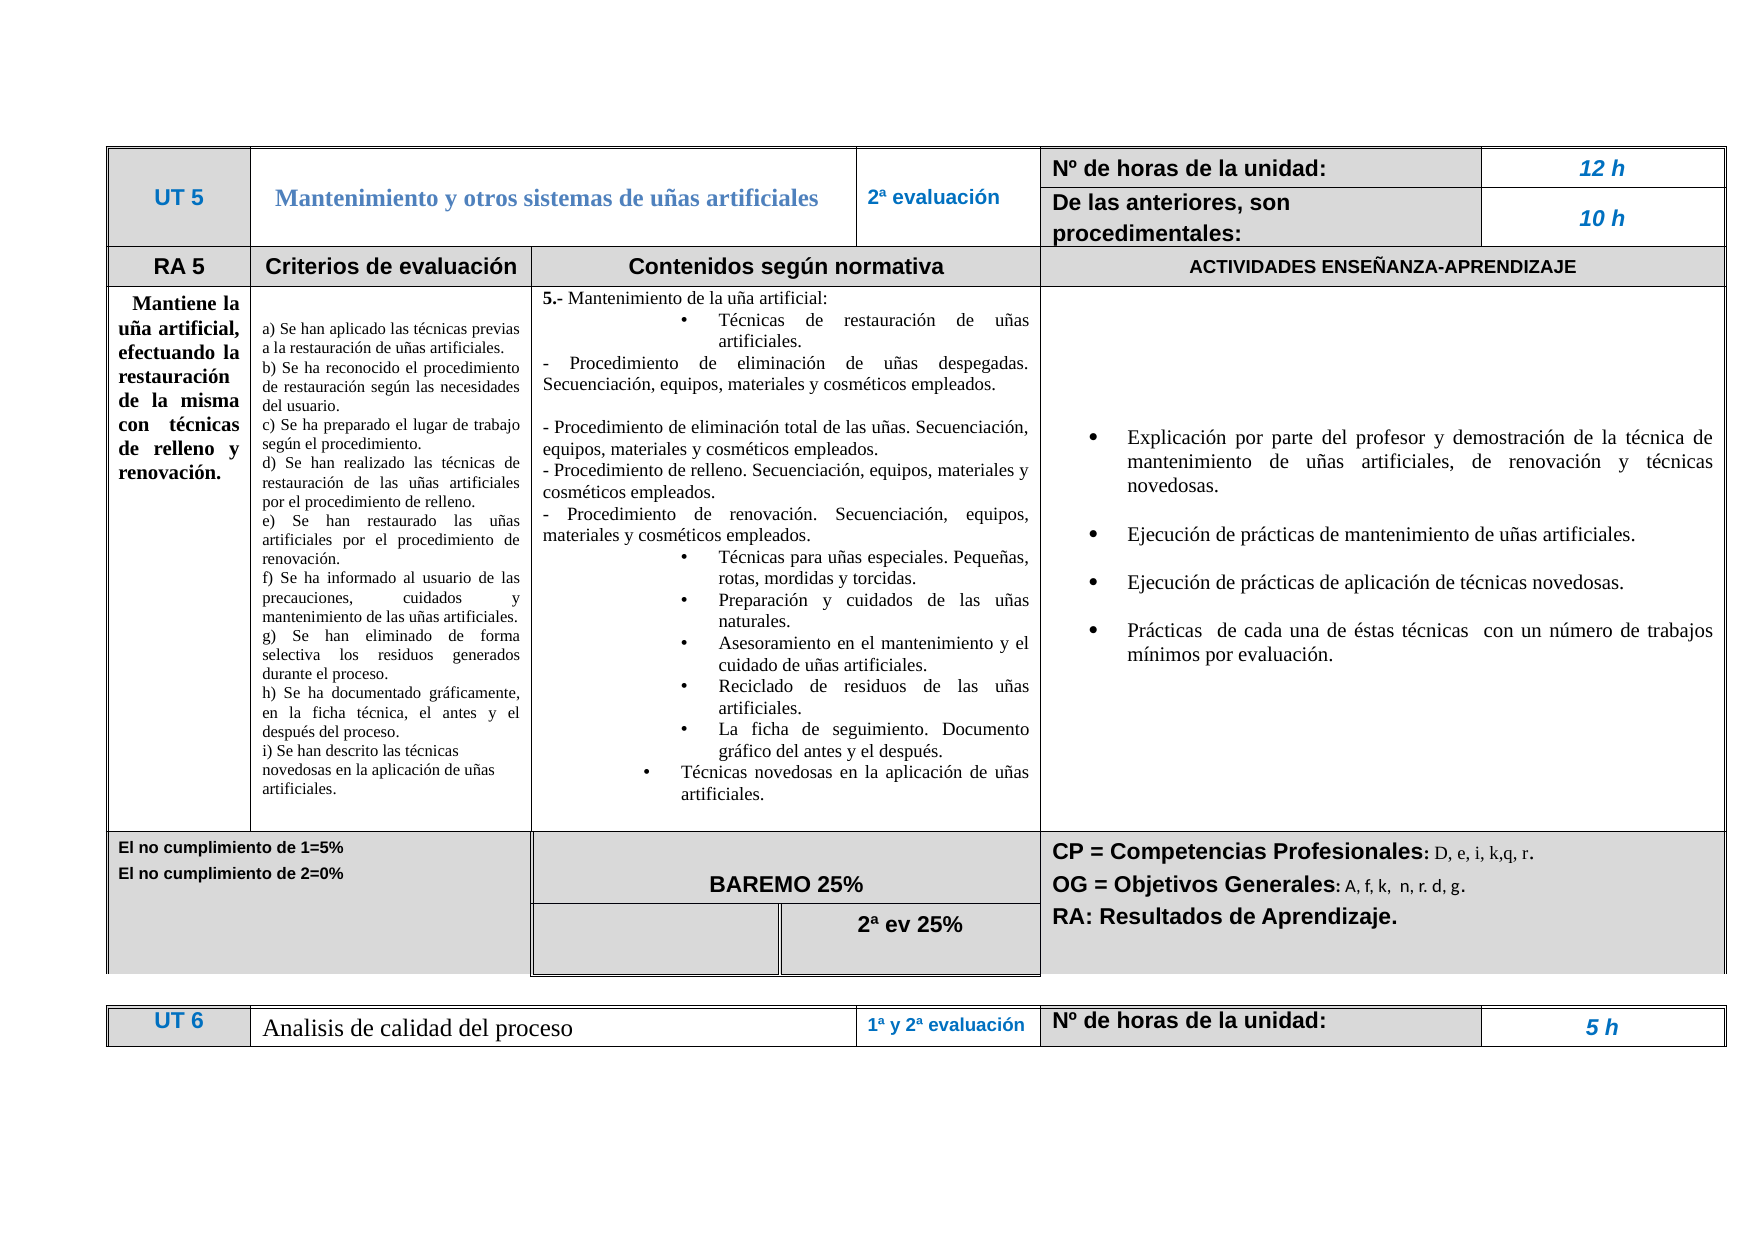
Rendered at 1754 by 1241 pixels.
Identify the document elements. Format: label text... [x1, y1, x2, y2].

table_cell a) Se han aplicado las técnicas previas a la restauración de uñas artificiales. b) Se ha reconocido el procedimiento de restauración según las necesidades del usuario. c) Se ha preparado el lugar de trabajo según el procedimiento. d) Se han realizado las técnicas de restauración de las uñas artificiales por el procedimiento de relleno. e) Se han restaurado las uñas artificiales por el procedimiento de renovación. f) Se ha informado al usuario de las precauciones, cuidados y mantenimiento de las uñas artificiales. g) Se han eliminado de forma selectiva los residuos generados durante el proceso. h) Se ha documentado gráficamente, en la ficha técnica, el antes y el después del proceso. i) Se han descrito las técnicas novedosas en la aplicación de uñas artificiales. [251, 287, 531, 831]
table_cell Criterios de evaluación [251, 247, 531, 286]
table_header 2ª evaluación [857, 149, 1040, 246]
table_header 12 h [1482, 149, 1724, 187]
table_cell El no cumplimiento de 1=5% El no cumplimiento de 2=0% [109, 832, 530, 974]
table_cell 2ª ev 25% [782, 904, 1040, 974]
table_cell 10 h [1482, 188, 1724, 246]
table_cell ACTIVIDADES ENSEÑANZA-APRENDIZAJE [1041, 247, 1724, 286]
table_header 5 h [1482, 1009, 1724, 1046]
table_header UT 6 [109, 1009, 250, 1046]
table_header Nº de horas de la unidad: [1041, 1009, 1481, 1046]
table_cell 5.- Mantenimiento de la uña artificial: Técnicas de restauración de uñas artificiales. - Procedimiento de eliminación de uñas despegadas. Secuenciación, equipos, materiales y cosméticos empleados. - Procedimiento de eliminación total de las uñas. Secuenciación, equipos, materiales y cosméticos empleados. - Procedimiento de relleno. Secuenciación, equipos, materiales y cosméticos empleados. - Procedimiento de renovación. Secuenciación, equipos, materiales y cosméticos empleados. Técnicas para uñas especiales. Pequeñas, rotas, mordidas y torcidas. Preparación y cuidados de las uñas naturales. Asesoramiento en el mantenimiento y el cuidado de uñas artificiales. Reciclado de residuos de las uñas artificiales. La ficha de seguimiento. Documento gráfico del antes y el después. Técnicas novedosas en la aplicación de uñas artificiales. [532, 287, 1040, 831]
table_cell Mantiene la uña artificial, efectuando la restauración de la misma con técnicas de relleno y renovación. [109, 287, 250, 831]
table_header Mantenimiento y otros sistemas de uñas artificiales [251, 149, 856, 246]
table_cell Contenidos según normativa [532, 247, 1040, 286]
table_cell Explicación por parte del profesor y demostración de la técnica de mantenimiento de uñas artificiales, de renovación y técnicas novedosas. Ejecución de prácticas de mantenimiento de uñas artificiales. Ejecución de prácticas de aplicación de técnicas novedosas. Prácticas de cada una de éstas técnicas con un número de trabajos mínimos por evaluación. [1041, 287, 1724, 831]
table_cell [534, 904, 778, 974]
table_cell BAREMO 25% [534, 832, 1040, 903]
table_header Nº de horas de la unidad: [1041, 149, 1481, 187]
table_header UT 5 [109, 149, 250, 246]
table_cell RA 5 [109, 247, 250, 286]
table_header Analisis de calidad del proceso [251, 1009, 856, 1046]
table_cell De las anteriores, son procedimentales: [1041, 188, 1481, 246]
table_cell CP = Competencias Profesionales: D, e, i, k,q, r. OG = Objetivos Generales: A, f, k, n, r. d, g. RA: Resultados de Aprendizaje. [1041, 832, 1724, 974]
table_header 1ª y 2ª evaluación [857, 1009, 1040, 1046]
